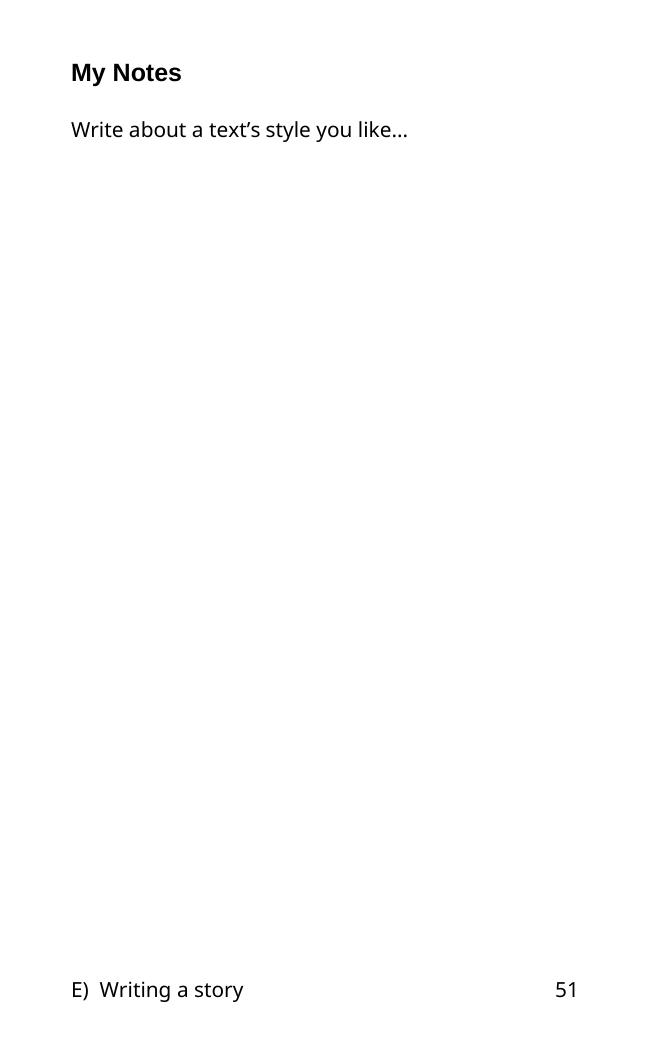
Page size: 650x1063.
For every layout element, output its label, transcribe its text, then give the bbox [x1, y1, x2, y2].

subtitle My Notes [71, 59, 579, 87]
text Write about a text’s style you like... [71, 115, 579, 144]
